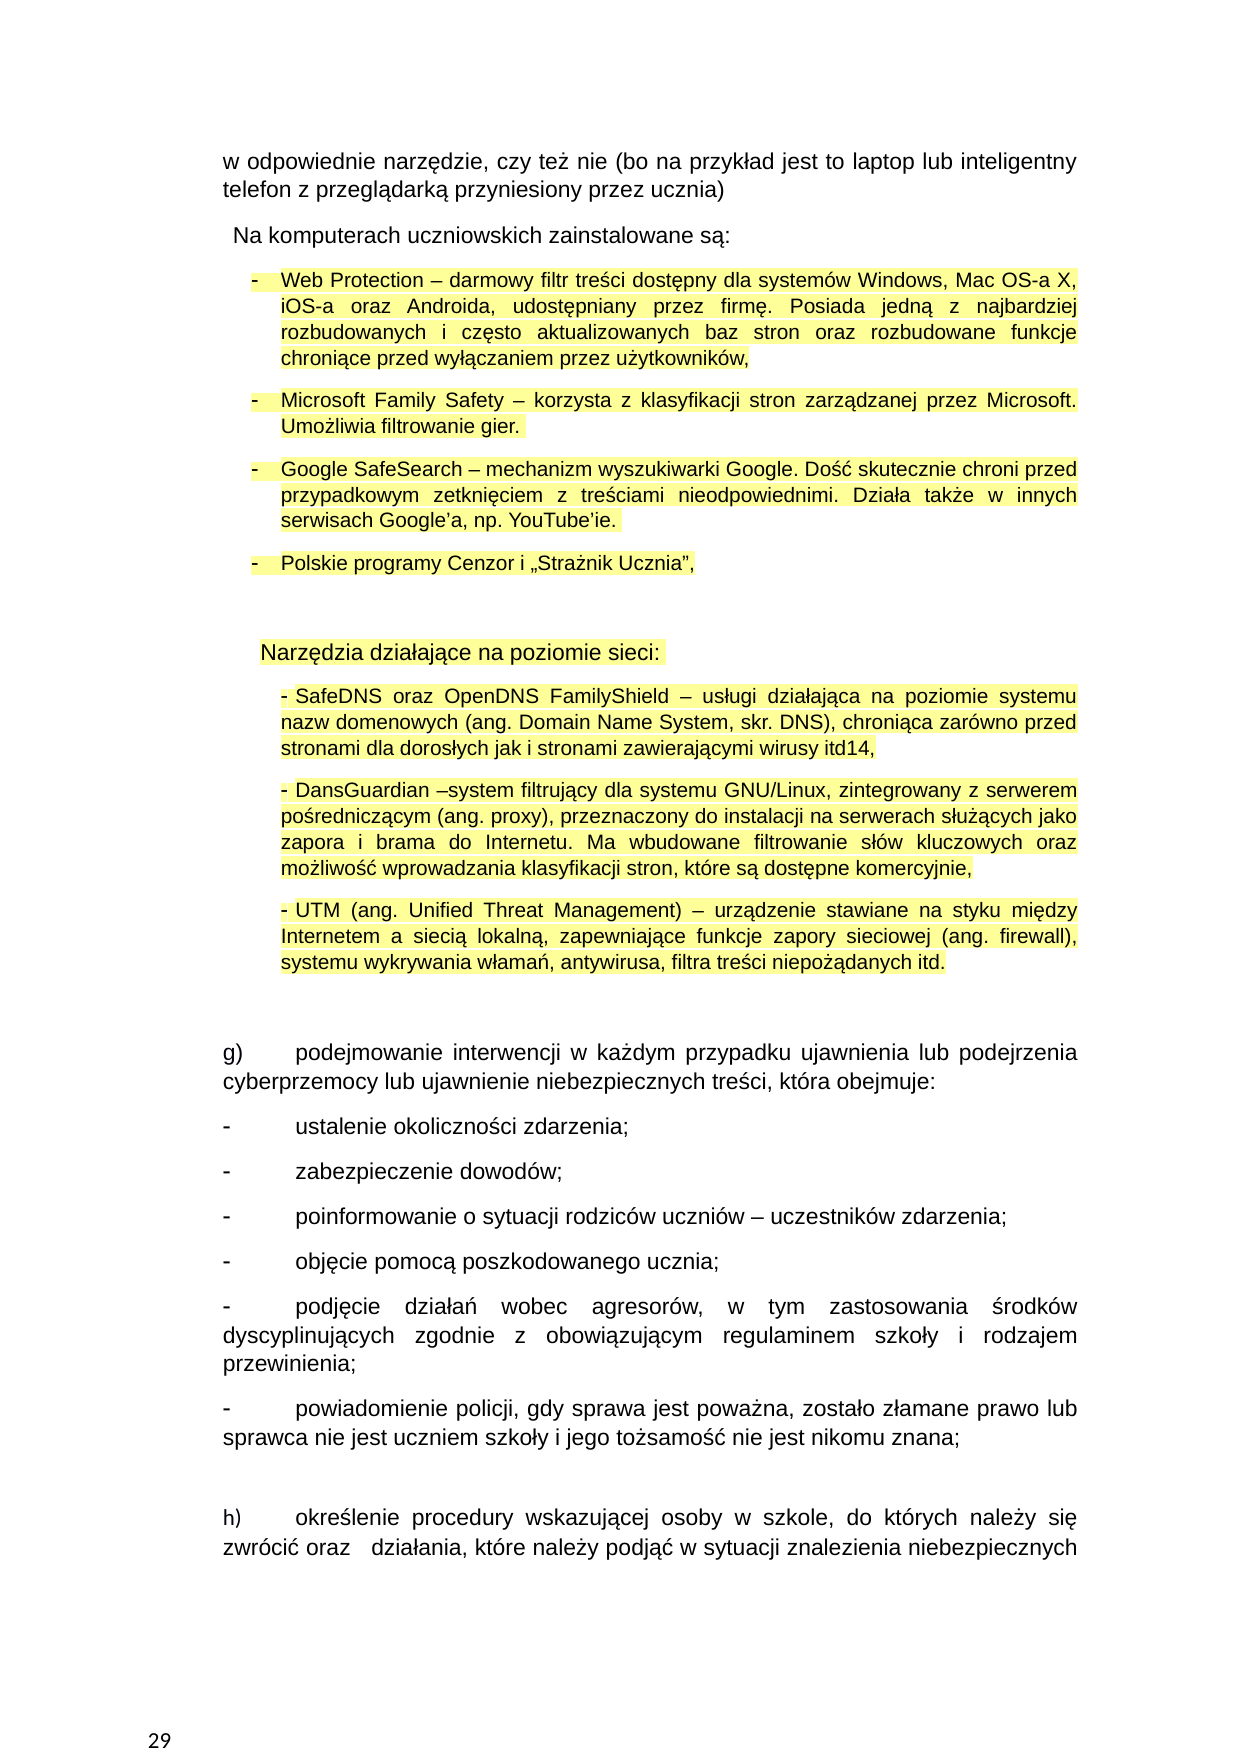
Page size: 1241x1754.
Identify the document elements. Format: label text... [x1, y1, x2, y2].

list Google SafeSearch – mechanizm wyszukiwarki Google. Dość skutecznie chroni przed przypadkowym zetknięciem z treściami nieodpowiednimi. Działa także w innych serwisach Google’a, np. YouTube’ie. [251, 457, 1078, 532]
list powiadomienie policji, gdy sprawa jest poważna, zostało złamane prawo lub sprawca nie jest uczniem szkoły i jego tożsamość nie jest nikomu znana; [223, 1395, 1078, 1450]
list SafeDNS oraz OpenDNS FamilyShield – usługi działająca na poziomie systemu nazw domenowych (ang. Domain Name System, skr. DNS), chroniąca zarówno przed stronami dla dorosłych jak i stronami zawierającymi wirusy itd14, [281, 684, 1078, 759]
list poinformowanie o sytuacji rodziców uczniów – uczestników zdarzenia; [223, 1203, 1078, 1229]
list określenie procedury wskazującej osoby w szkole, do których należy się zwrócić oraz działania, które należy podjąć w sytuacji znalezienia niebezpiecznych [223, 1503, 1078, 1560]
list podejmowanie interwencji w każdym przypadku ujawnienia lub podejrzenia cyberprzemocy lub ujawnienie niebezpiecznych treści, która obejmuje: [223, 1039, 1078, 1094]
list DansGuardian –system filtrujący dla systemu GNU/Linux, zintegrowany z serwerem pośredniczącym (ang. proxy), przeznaczony do instalacji na serwerach służących jako zapora i brama do Internetu. Ma wbudowane filtrowanie słów kluczowych oraz możliwość wprowadzania klasyfikacji stron, które są dostępne komercyjnie, [281, 778, 1078, 879]
list zabezpieczenie dowodów; [223, 1158, 1078, 1184]
list Narzędzia działające na poziomie sieci: [260, 638, 1078, 665]
list UTM (ang. Unified Threat Management) – urządzenie stawiane na styku między Internetem a siecią lokalną, zapewniające funkcje zapory sieciowej (ang. firewall), systemu wykrywania włamań, antywirusa, filtra treści niepożądanych itd. [281, 898, 1078, 974]
list objęcie pomocą poszkodowanego ucznia; [223, 1248, 1078, 1274]
list ustalenie okoliczności zdarzenia; [223, 1113, 1078, 1139]
list Microsoft Family Safety – korzysta z klasyfikacji stron zarządzanej przez Microsoft. Umożliwia filtrowanie gier. [251, 388, 1078, 438]
text Na komputerach uczniowskich zainstalowane są: [118, 221, 1078, 249]
list podjęcie działań wobec agresorów, w tym zastosowania środków dyscyplinujących zgodnie z obowiązującym regulaminem szkoły i rodzajem przewinienia; [223, 1293, 1078, 1376]
list Polskie programy Cenzor i „Strażnik Ucznia”, [251, 551, 1078, 575]
list w odpowiednie narzędzie, czy też nie (bo na przykład jest to laptop lub inteligentny telefon z przeglądarką przyniesiony przez ucznia) [223, 148, 1078, 202]
list Web Protection – darmowy filtr treści dostępny dla systemów Windows, Mac OS-a X, iOS-a oraz Androida, udostępniany przez firmę. Posiada jedną z najbardziej rozbudowanych i często aktualizowanych baz stron oraz rozbudowane funkcje chroniące przed wyłączaniem przez użytkowników, [251, 268, 1078, 369]
